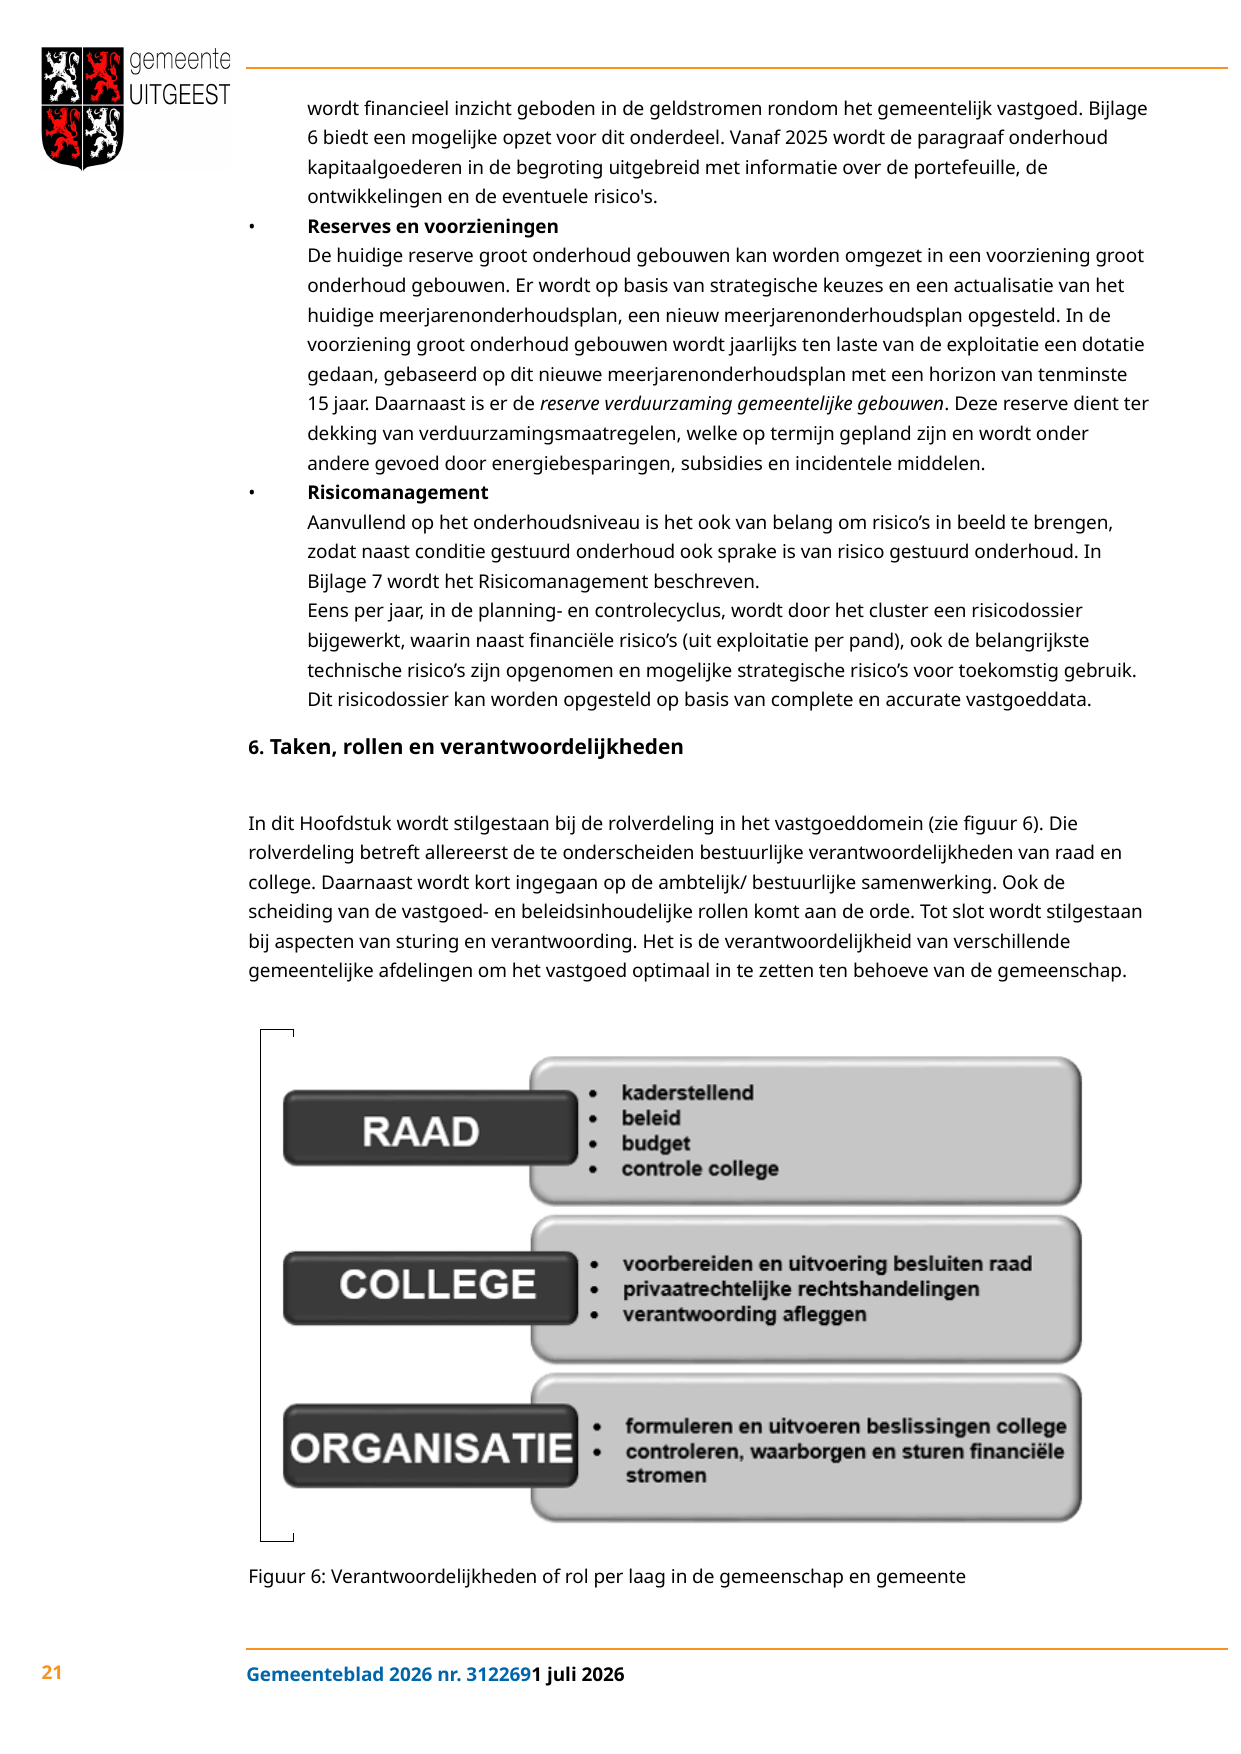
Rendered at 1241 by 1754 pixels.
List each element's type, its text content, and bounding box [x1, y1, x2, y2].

text In dit Hoofdstuk wordt stilgestaan bij de rolverdeling in het vastgoeddomein (zie figuur 6). Die rolverdeling betreft allereerst de te onderscheiden bestuurlijke verantwoordelijkheden van raad en college. Daarnaast wordt kort ingegaan op de ambtelijk/ bestuurlijke samenwerking. Ook de scheiding van de vastgoed- en beleidsinhoudelijke rollen komt aan de orde. Tot slot wordt stilgestaan bij aspecten van sturing en verantwoording. Het is de verantwoordelijkheid van verschillende gemeentelijke afdelingen om het vastgoed optimaal in te zetten ten behoeve van de gemeenschap. [248, 810, 1152, 983]
text Figuur 6: Verantwoordelijkheden of rol per laag in de gemeenschap en gemeente [248, 1563, 1152, 1589]
list De huidige reserve groot onderhoud gebouwen kan worden omgezet in een voorziening groot onderhoud gebouwen. Er wordt op basis van strategische keuzes en een actualisatie van het huidige meerjarenonderhoudsplan, een nieuw meerjarenonderhoudsplan opgesteld. In de voorziening groot onderhoud gebouwen wordt jaarlijks ten laste van de exploitatie een dotatie gedaan, gebaseerd op dit nieuwe meerjarenonderhoudsplan met een horizon van tenminste 15 jaar. Daarnaast is er de reserve verduurzaming gemeentelijke gebouwen. Deze reserve dient ter dekking van verduurzamingsmaatregelen, welke op termijn gepland zijn en wordt onder andere gevoed door energiebesparingen, subsidies en incidentele middelen. [248, 243, 1152, 476]
list Risicomanagement [248, 479, 1152, 505]
list Eens per jaar, in de planning- en controlecyclus, wordt door het cluster een risicodossier bijgewerkt, waarin naast financiële risico’s (uit exploitatie per pand), ook de belangrijkste technische risico’s zijn opgenomen en mogelijke strategische risico’s voor toekomstig gebruik. Dit risicodossier kan worden opgesteld op basis van complete en accurate vastgoeddata. [248, 598, 1152, 712]
list Aanvullend op het onderhoudsniveau is het ook van belang om risico’s in beeld te brengen, zodat naast conditie gestuurd onderhoud ook sprake is van risico gestuurd onderhoud. In Bijlage 7 wordt het Risicomanagement beschreven. [248, 509, 1152, 594]
picture [41, 47, 231, 172]
picture [268, 1037, 1096, 1533]
text 6. Taken, rollen en verantwoordelijkheden [248, 732, 1152, 761]
list Reserves en voorzieningen [248, 213, 1152, 239]
list wordt financieel inzicht geboden in de geldstromen rondom het gemeentelijk vastgoed. Bijlage 6 biedt een mogelijke opzet voor dit onderdeel. Vanaf 2025 wordt de paragraaf onderhoud kapitaalgoederen in de begroting uitgebreid met informatie over de portefeuille, de ontwikkelingen en de eventuele risico's. [248, 95, 1152, 209]
